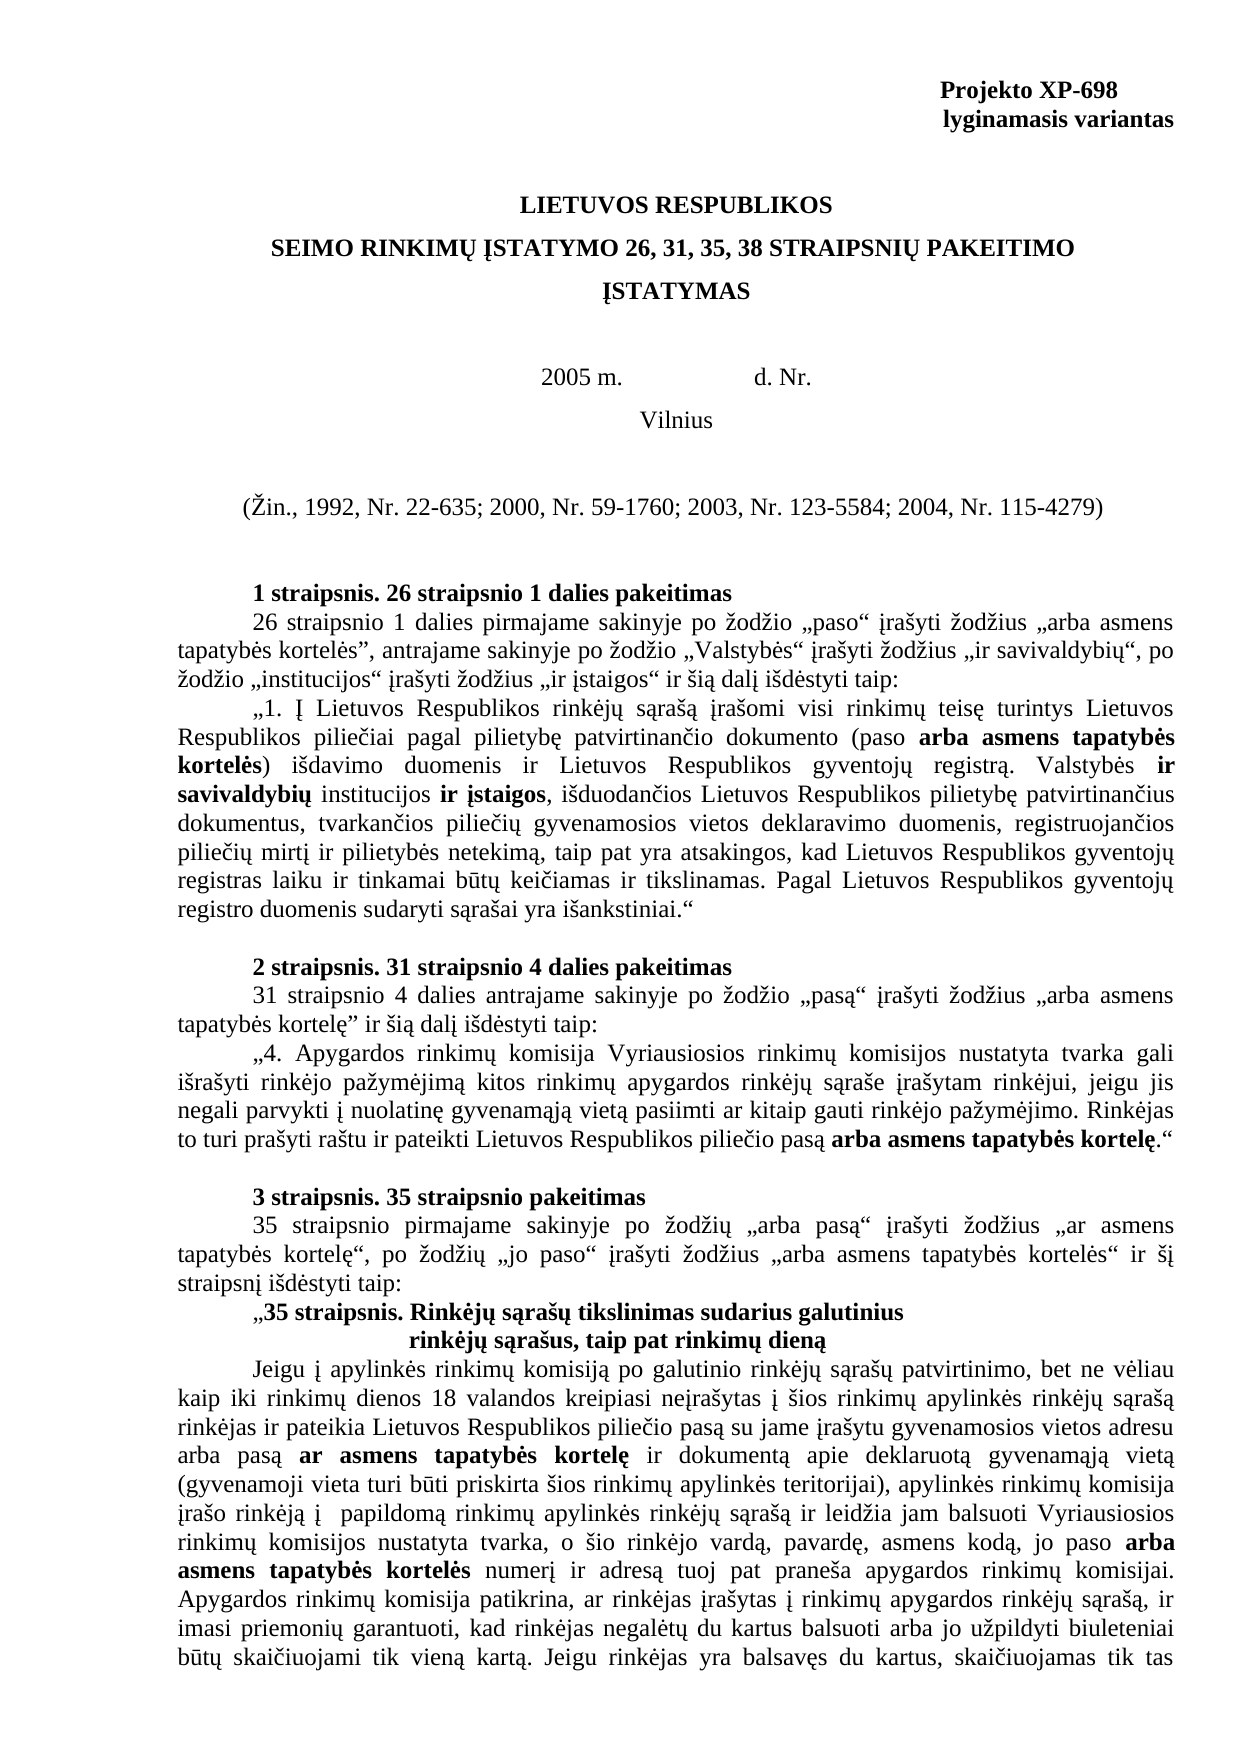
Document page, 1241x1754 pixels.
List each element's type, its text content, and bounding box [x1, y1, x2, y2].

text SEIMO RINKIMŲ ĮSTATYMO 26, 31, 35, 38 STRAIPSNIŲ PAKEITIMO [177, 233, 1175, 262]
text 35 straipsnio pirmajame sakinyje po žodžių „arba pasą“ įrašyti žodžius „ar asmens tapatybės kortelę“, po žodžių „jo paso“ įrašyti žodžius „arba asmens tapatybės kortelės“ ir šį straipsnį išdėstyti taip: [177, 1211, 1175, 1297]
text 2005 m. d. Nr. [177, 362, 1175, 391]
text 3 straipsnis. 35 straipsnio pakeitimas [177, 1182, 1175, 1211]
text 1 straipsnis. 26 straipsnio 1 dalies pakeitimas [177, 578, 1175, 607]
text Jeigu į apylinkės rinkimų komisiją po galutinio rinkėjų sąrašų patvirtinimo, bet ne vėliau kaip iki rinkimų dienos 18 valandos kreipiasi neįrašytas į šios rinkimų apylinkės rinkėjų sąrašą rinkėjas ir pateikia Lietuvos Respublikos piliečio pasą su jame įrašytu gyvenamosios vietos adresu arba pasą ar asmens tapatybės kortelę ir dokumentą apie deklaruotą gyvenamąją vietą (gyvenamoji vieta turi būti priskirta šios rinkimų apylinkės teritorijai), apylinkės rinkimų komisija įrašo rinkėją į papildomą rinkimų apylinkės rinkėjų sąrašą ir leidžia jam balsuoti Vyriausiosios rinkimų komisijos nustatyta tvarka, o šio rinkėjo vardą, pavardę, asmens kodą, jo paso arba asmens tapatybės kortelės numerį ir adresą tuoj pat praneša apygardos rinkimų komisijai. Apygardos rinkimų komisija patikrina, ar rinkėjas įrašytas į rinkimų apygardos rinkėjų sąrašą, ir imasi priemonių garantuoti, kad rinkėjas negalėtų du kartus balsuoti arba jo užpildyti biuleteniai būtų skaičiuojami tik vieną kartą. Jeigu rinkėjas yra balsavęs du kartus, skaičiuojamas tik tas [177, 1354, 1175, 1671]
text 26 straipsnio 1 dalies pirmajame sakinyje po žodžio „paso“ įrašyti žodžius „arba asmens tapatybės kortelės”, antrajame sakinyje po žodžio „Valstybės“ įrašyti žodžius „ir savivaldybių“, po žodžio „institucijos“ įrašyti žodžius „ir įstaigos“ ir šią dalį išdėstyti taip: [177, 607, 1175, 693]
text 2 straipsnis. 31 straipsnio 4 dalies pakeitimas [177, 952, 1175, 981]
text rinkėjų sąrašus, taip pat rinkimų dieną [327, 1326, 1175, 1354]
text „1. Į Lietuvos Respublikos rinkėjų sąrašą įrašomi visi rinkimų teisę turintys Lietuvos Respublikos piliečiai pagal pilietybę patvirtinančio dokumento (paso arba asmens tapatybės kortelės) išdavimo duomenis ir Lietuvos Respublikos gyventojų registrą. Valstybės ir savivaldybių institucijos ir įstaigos, išduodančios Lietuvos Respublikos pilietybę patvirtinančius dokumentus, tvarkančios piliečių gyvenamosios vietos deklaravimo duomenis, registruojančios piliečių mirtį ir pilietybės netekimą, taip pat yra atsakingos, kad Lietuvos Respublikos gyventojų registras laiku ir tinkamai būtų keičiamas ir tikslinamas. Pagal Lietuvos Respublikos gyventojų registro duomenis sudaryti sąrašai yra išankstiniai.“ [177, 693, 1175, 923]
text „35 straipsnis. Rinkėjų sąrašų tikslinimas sudarius galutinius [177, 1297, 1175, 1326]
text (Žin., 1992, Nr. 22-635; 2000, Nr. 59-1760; 2003, Nr. 123-5584; 2004, Nr. 115-4279) [177, 492, 1175, 521]
text „4. Apygardos rinkimų komisija Vyriausiosios rinkimų komisijos nustatyta tvarka gali išrašyti rinkėjo pažymėjimą kitos rinkimų apygardos rinkėjų sąraše įrašytam rinkėjui, jeigu jis negali parvykti į nuolatinę gyvenamąją vietą pasiimti ar kitaip gauti rinkėjo pažymėjimo. Rinkėjas to turi prašyti raštu ir pateikti Lietuvos Respublikos piliečio pasą arba asmens tapatybės kortelę.“ [177, 1038, 1175, 1153]
subtitle LIETUVOS RESPUBLIKOS [177, 190, 1175, 219]
text ĮSTATYMAS [177, 276, 1175, 305]
text Vilnius [177, 406, 1175, 434]
subtitle Projekto XP-698 [777, 75, 1175, 104]
text lyginamasis variantas [177, 104, 1175, 132]
text 31 straipsnio 4 dalies antrajame sakinyje po žodžio „pasą“ įrašyti žodžius „arba asmens tapatybės kortelę” ir šią dalį išdėstyti taip: [177, 981, 1175, 1038]
